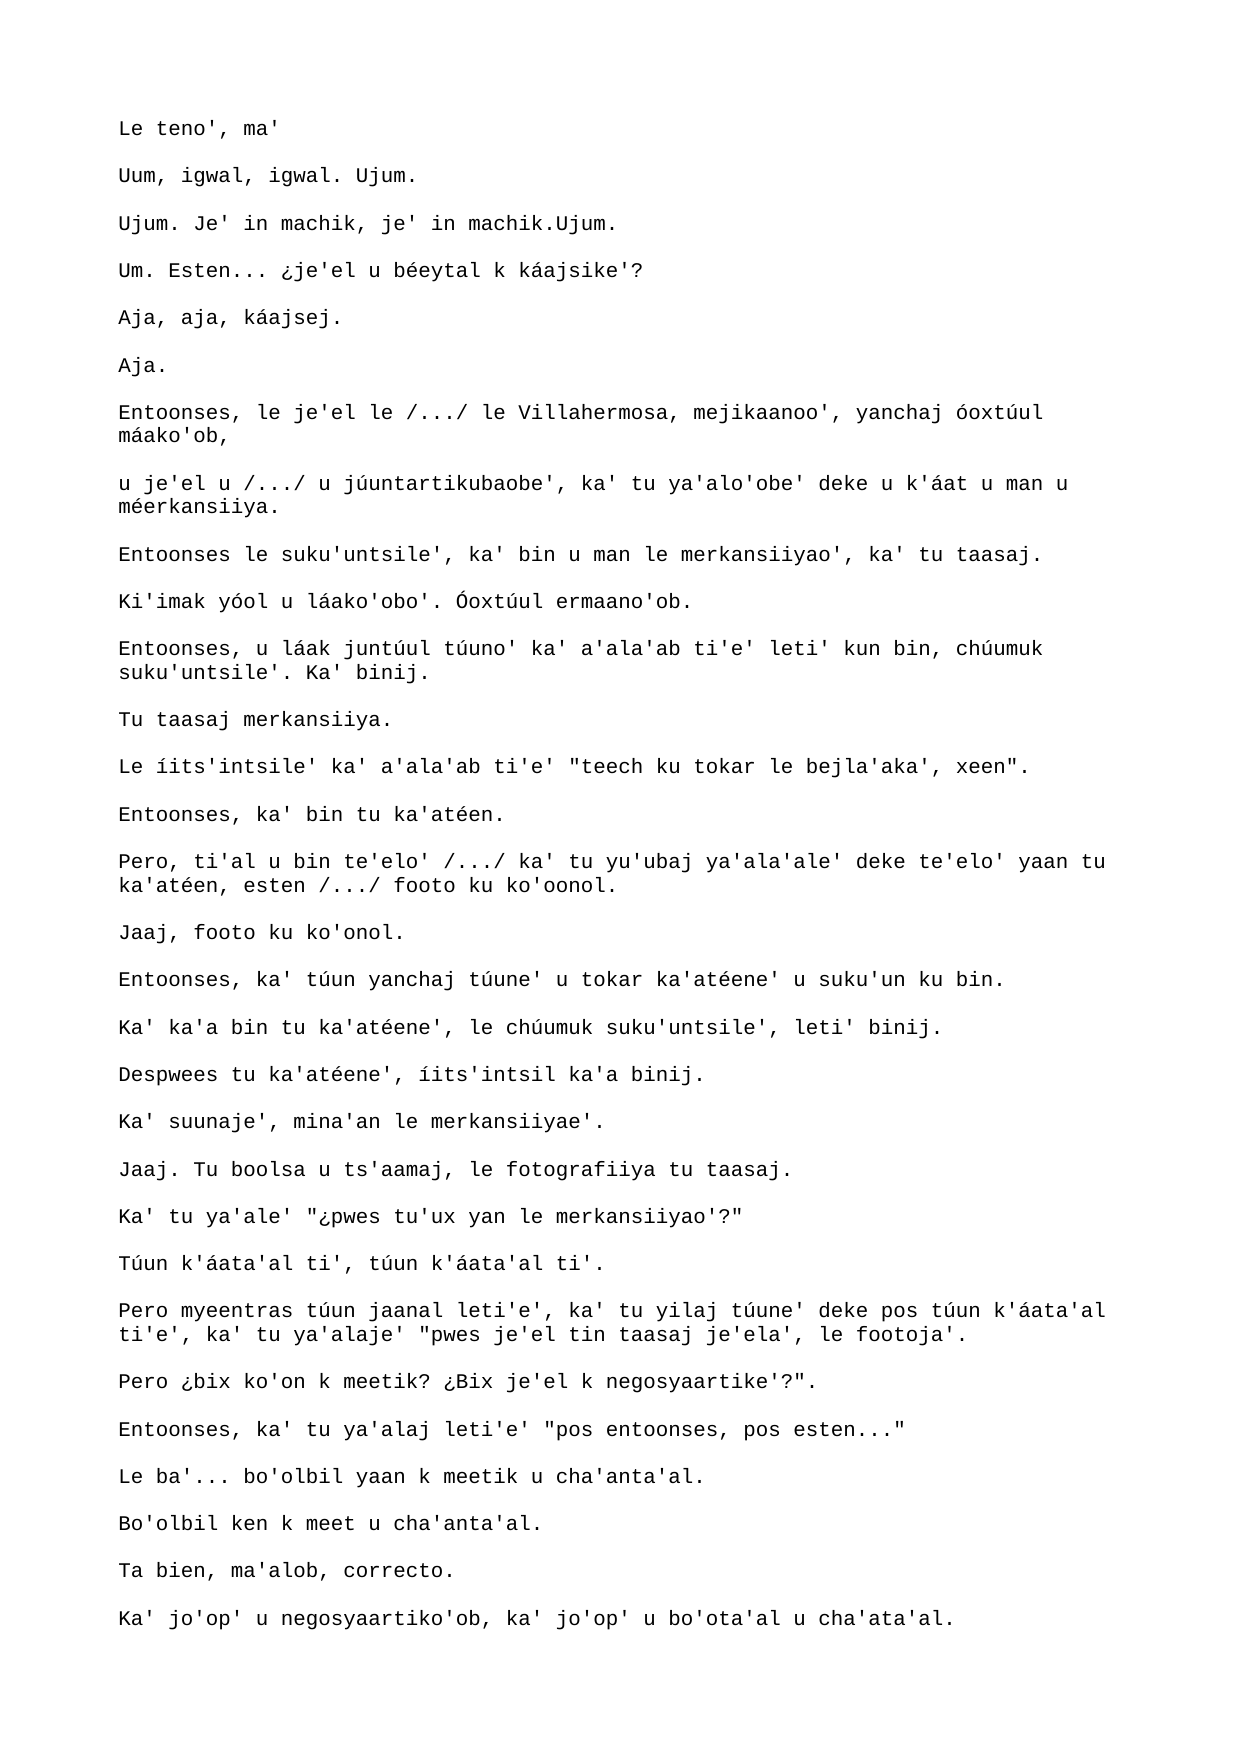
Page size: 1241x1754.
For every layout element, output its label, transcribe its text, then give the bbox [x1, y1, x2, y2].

text Entoonses, ka' túun yanchaj túune' u tokar ka'atéene' u suku'un ku bin. [118, 969, 1122, 993]
text Jaaj, footo ku ko'onol. [118, 922, 1122, 946]
text Aja, aja, káajsej. [118, 307, 1122, 331]
text Ki'imak yóol u láako'obo'. Óoxtúul ermaano'ob. [118, 591, 1122, 615]
text Despwees tu ka'atéene', íits'intsil ka'a binij. [118, 1064, 1122, 1088]
text Le ba'... bo'olbil yaan k meetik u cha'anta'al. [118, 1466, 1122, 1489]
text u je'el u /.../ u júuntartikubaobe', ka' tu ya'alo'obe' deke u k'áat u man u méerkansiiya. [118, 473, 1122, 520]
text Pero ¿bix ko'on k meetik? ¿Bix je'el k negosyaartike'?". [118, 1371, 1122, 1395]
text Entoonses, ka' bin tu ka'atéen. [118, 804, 1122, 827]
text Túun k'áata'al ti', túun k'áata'al ti'. [118, 1253, 1122, 1277]
text Ka' suunaje', mina'an le merkansiiyae'. [118, 1111, 1122, 1135]
text Aja. [118, 354, 1122, 378]
text Ta bien, ma'alob, correcto. [118, 1561, 1122, 1584]
text Tu taasaj merkansiiya. [118, 709, 1122, 733]
text Bo'olbil ken k meet u cha'anta'al. [118, 1513, 1122, 1537]
text Uum, igwal, igwal. Ujum. [118, 165, 1122, 189]
text Pero myeentras túun jaanal leti'e', ka' tu yilaj túune' deke pos túun k'áata'al ti'e', ka' tu ya'alaje' "pwes je'el tin taasaj je'ela', le footoja'. [118, 1300, 1122, 1348]
text Ka' jo'op' u negosyaartiko'ob, ka' jo'op' u bo'ota'al u cha'ata'al. [118, 1608, 1122, 1631]
text Entoonses, u láak juntúul túuno' ka' a'ala'ab ti'e' leti' kun bin, chúumuk suku'untsile'. Ka' binij. [118, 638, 1122, 686]
text Ka' tu ya'ale' "¿pwes tu'ux yan le merkansiiyao'?" [118, 1206, 1122, 1229]
text Um. Esten... ¿je'el u béeytal k káajsike'? [118, 260, 1122, 284]
text Entoonses le suku'untsile', ka' bin u man le merkansiiyao', ka' tu taasaj. [118, 544, 1122, 567]
text Ka' ka'a bin tu ka'atéene', le chúumuk suku'untsile', leti' binij. [118, 1017, 1122, 1040]
text Ujum. Je' in machik, je' in machik.Ujum. [118, 213, 1122, 236]
text Le íits'intsile' ka' a'ala'ab ti'e' "teech ku tokar le bejla'aka', xeen". [118, 757, 1122, 780]
text Entoonses, ka' tu ya'alaj leti'e' "pos entoonses, pos esten..." [118, 1419, 1122, 1442]
text Entoonses, le je'el le /.../ le Villahermosa, mejikaanoo', yanchaj óoxtúul máako'ob, [118, 402, 1122, 449]
text Le teno', ma' [118, 118, 1122, 142]
text Pero, ti'al u bin te'elo' /.../ ka' tu yu'ubaj ya'ala'ale' deke te'elo' yaan tu ka'atéen, esten /.../ footo ku ko'oonol. [118, 851, 1122, 898]
text Jaaj. Tu boolsa u ts'aamaj, le fotografiiya tu taasaj. [118, 1158, 1122, 1182]
